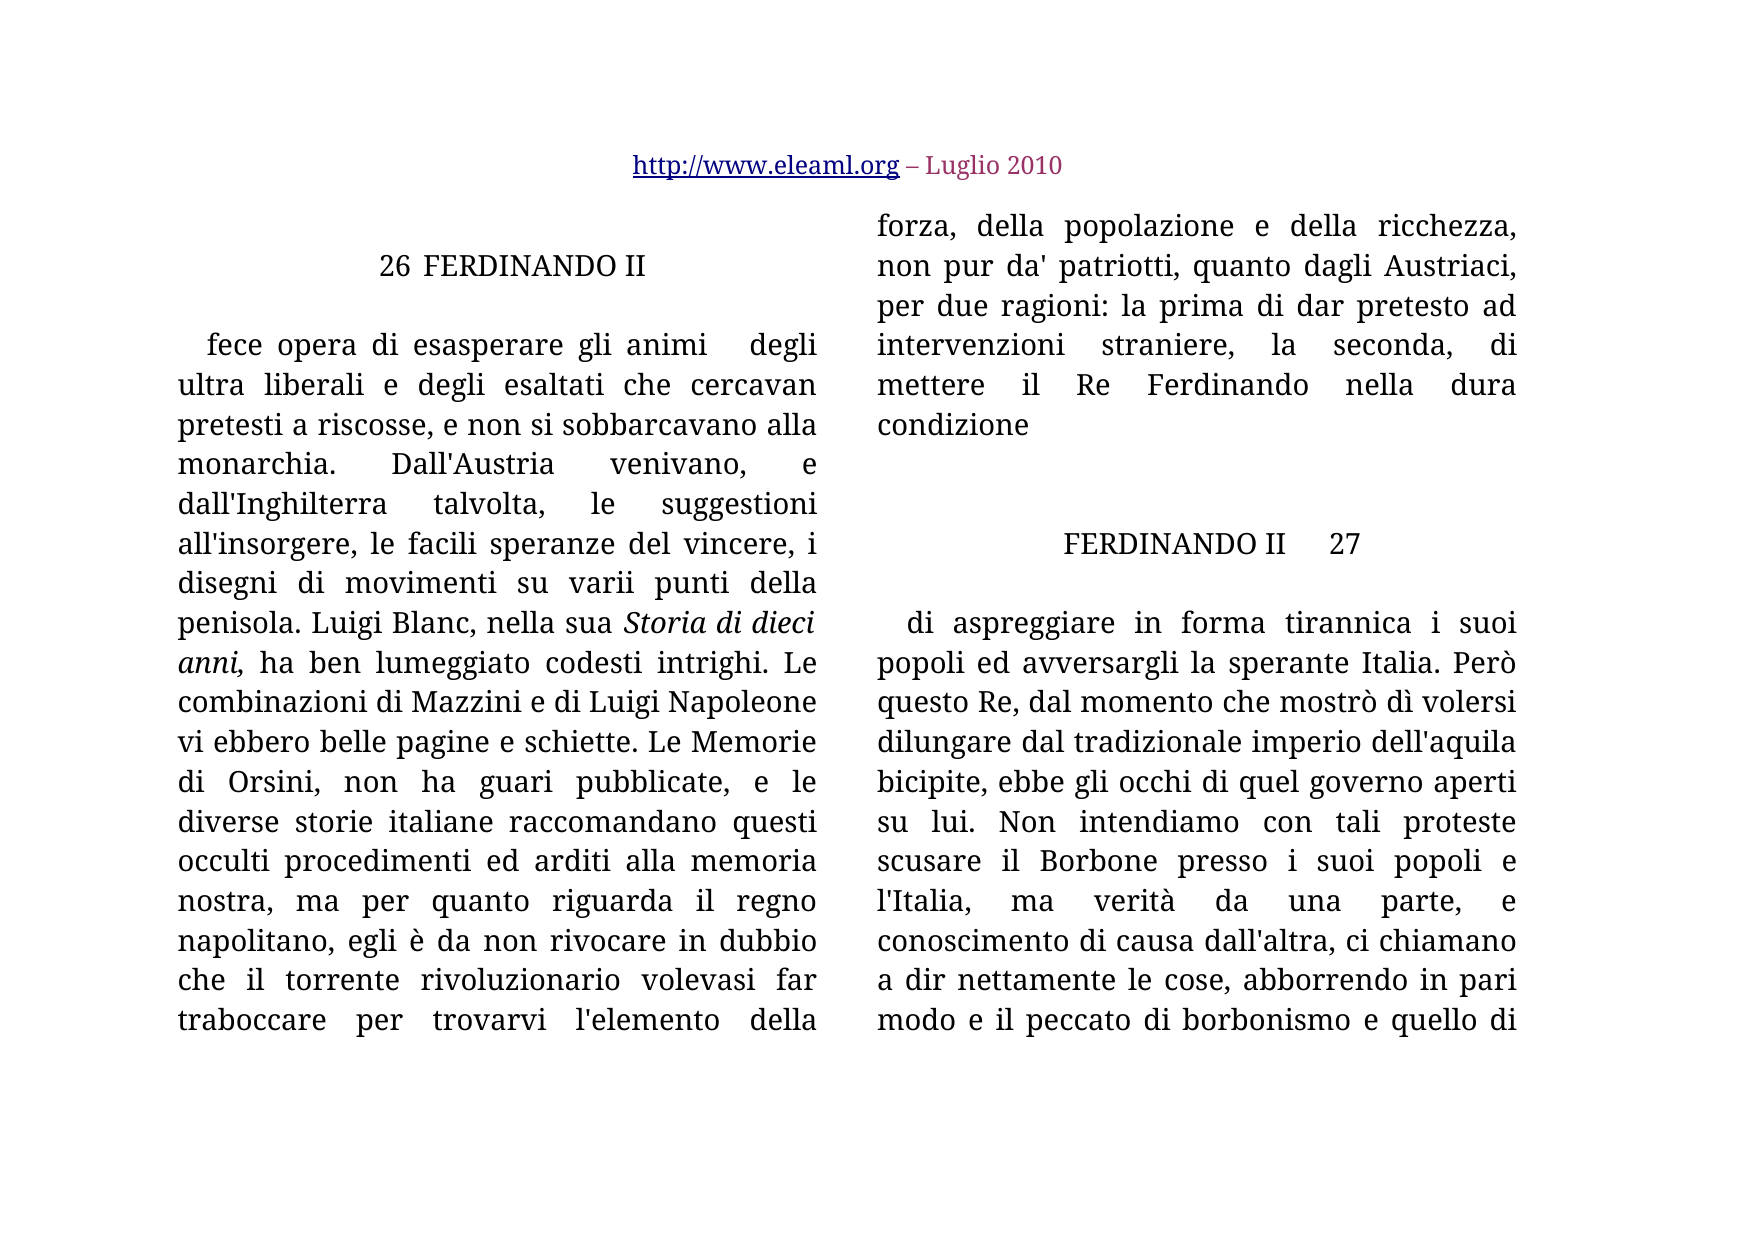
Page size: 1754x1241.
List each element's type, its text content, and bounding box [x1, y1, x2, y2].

text FERDINANDO II 27 [877, 523, 1518, 563]
text fece opera di esasperare gli animi degli ultra liberali e degli esaltati che cercavan pretesti a riscosse, e non si sobbarcavano alla monarchia. Dall'Austria venivano, e dall'Inghilterra talvolta, le suggestioni all'insorgere, le facili speranze del vincere, i disegni di movimenti su varii punti della penisola. Luigi Blanc, nella sua Storia di dieci anni, ha ben lumeggiato codesti intrighi. Le combinazioni di Mazzini e di Luigi Napoleone vi ebbero belle pagine e schiette. Le Memorie di Orsini, non ha guari pubblicate, e le diverse storie italiane raccomandano questi occulti procedimenti ed arditi alla memoria nostra, ma per quanto riguarda il regno napolitano, egli è da non rivocare in dubbio che il torrente rivoluzionario volevasi far traboccare per trovarvi l'elemento della [177, 324, 818, 1039]
text forza, della popolazione e della ricchezza, non pur da' patriotti, quanto dagli Austriaci, per due ragioni: la prima di dar pretesto ad intervenzioni straniere, la seconda, di mettere il Re Ferdinando nella dura condizione [877, 206, 1518, 444]
text di aspreggiare in forma tirannica i suoi popoli ed avversargli la sperante Italia. Però questo Re, dal momento che mostrò dì volersi dilungare dal tradizionale imperio dell'aquila bicipite, ebbe gli occhi di quel governo aperti su lui. Non intendiamo con tali proteste scusare il Borbone presso i suoi popoli e l'Italia, ma verità da una parte, e conoscimento di causa dall'altra, ci chiamano a dir nettamente le cose, abborrendo in pari modo e il peccato di borbonismo e quello di [877, 602, 1518, 1039]
text 26 FERDINANDO II [177, 245, 818, 285]
